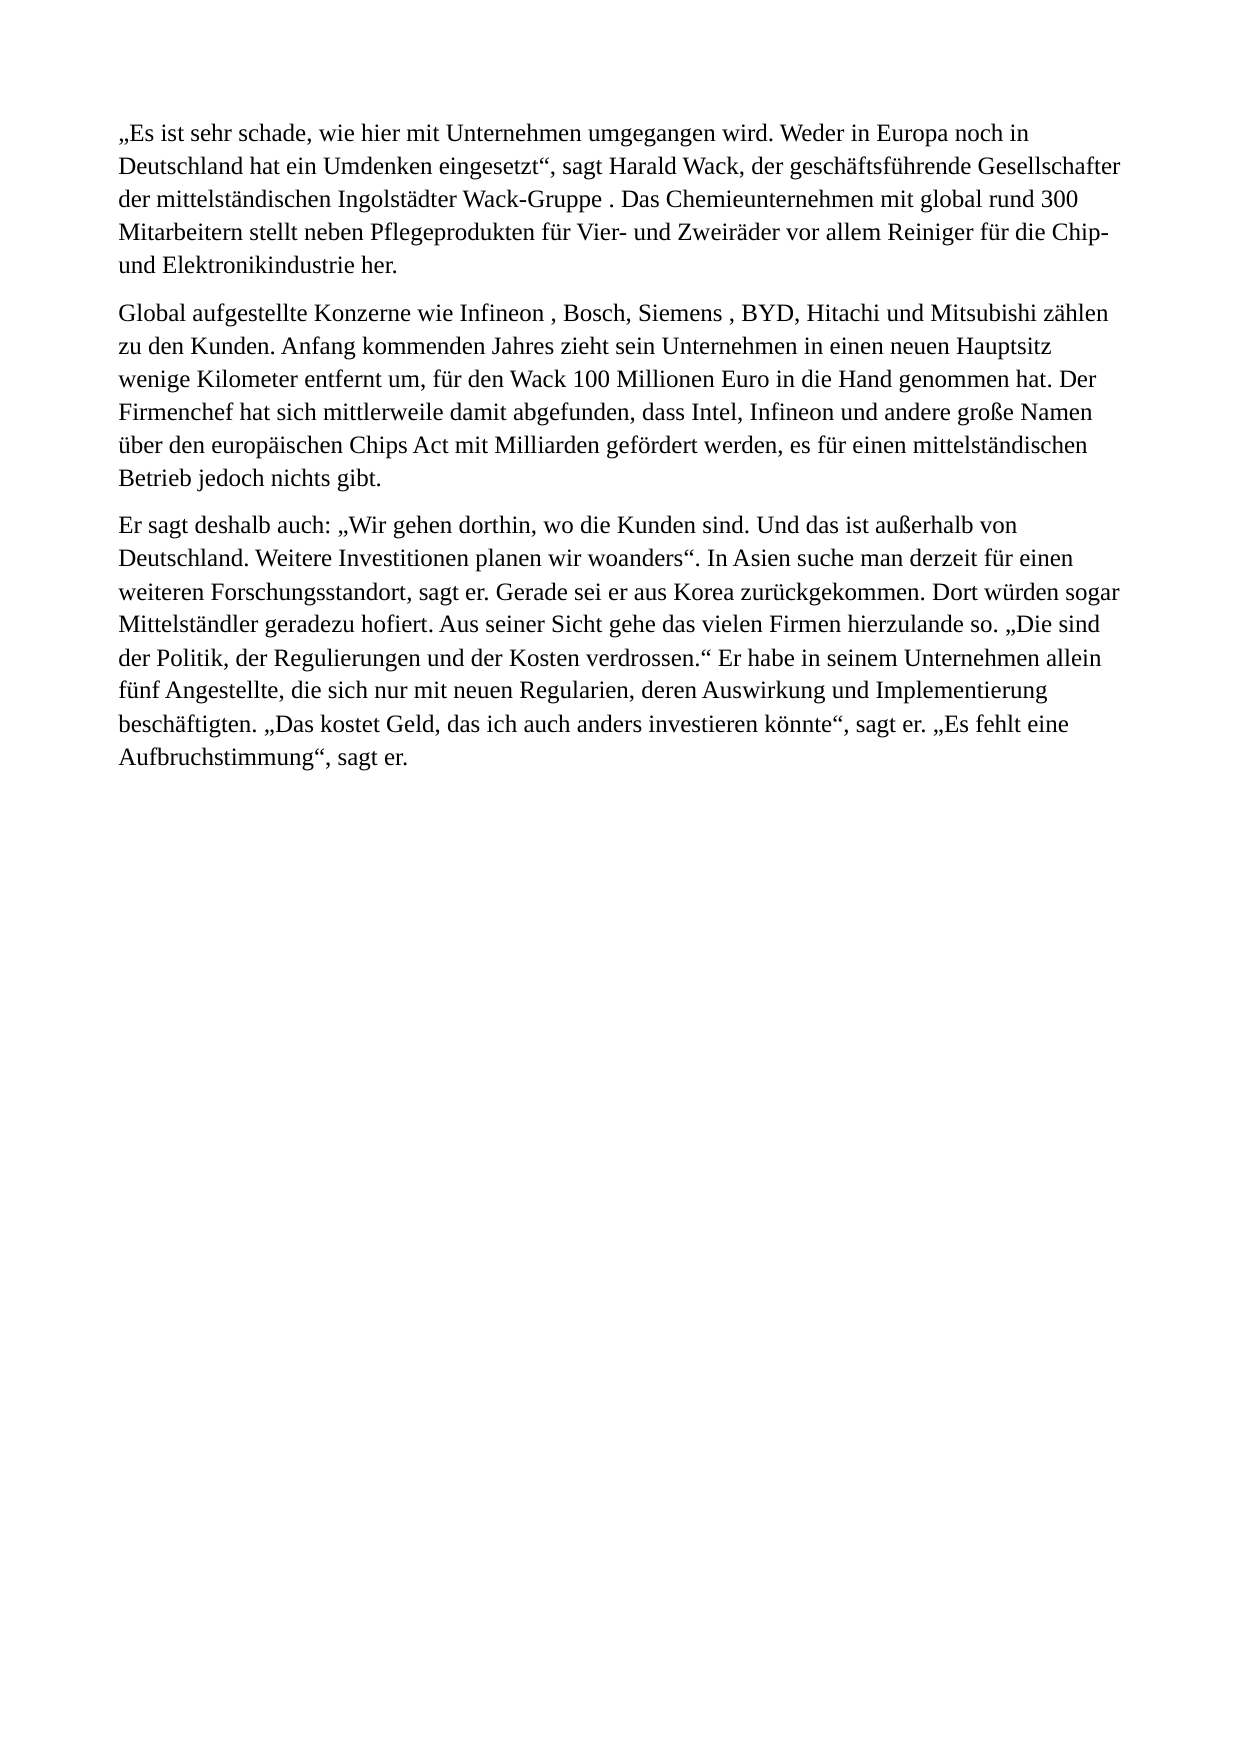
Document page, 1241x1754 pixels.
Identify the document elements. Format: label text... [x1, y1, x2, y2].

text Global aufgestellte Konzerne wie Infineon , Bosch, Siemens , BYD, Hitachi und Mitsubishi zählen zu den Kunden. Anfang kommenden Jahres zieht sein Unternehmen in einen neuen Hauptsitz wenige Kilometer entfernt um, für den Wack 100 Millionen Euro in die Hand genommen hat. Der Firmenchef hat sich mittlerweile damit abgefunden, dass Intel, Infineon und andere große Namen über den europäischen Chips Act mit Milliarden gefördert werden, es für einen mittelständischen Betrieb jedoch nichts gibt. [118, 298, 1122, 492]
text Er sagt deshalb auch: „Wir gehen dorthin, wo die Kunden sind. Und das ist außerhalb von Deutschland. Weitere Investitionen planen wir woanders“. In Asien suche man derzeit für einen weiteren Forschungsstandort, sagt er. Gerade sei er aus Korea zurückgekommen. Dort würden sogar Mittelständler geradezu hofiert. Aus seiner Sicht gehe das vielen Firmen hierzulande so. „Die sind der Politik, der Regulierungen und der Kosten verdrossen.“ Er habe in seinem Unternehmen allein fünf Angestellte, die sich nur mit neuen Regularien, deren Auswirkung und Implementierung beschäftigten. „Das kostet Geld, das ich auch anders investieren könnte“, sagt er. „Es fehlt eine Aufbruchstimmung“, sagt er. [118, 511, 1122, 770]
text „Es ist sehr schade, wie hier mit Unternehmen umgegangen wird. Weder in Europa noch in Deutschland hat ein Umdenken eingesetzt“, sagt Harald Wack, der geschäftsführende Gesellschafter der mittelständischen Ingolstädter Wack-Gruppe . Das Chemieunternehmen mit global rund 300 Mitarbeitern stellt neben Pflegeprodukten für Vier- und Zweiräder vor allem Reiniger für die Chip- und Elektronikindustrie her. [118, 118, 1122, 279]
